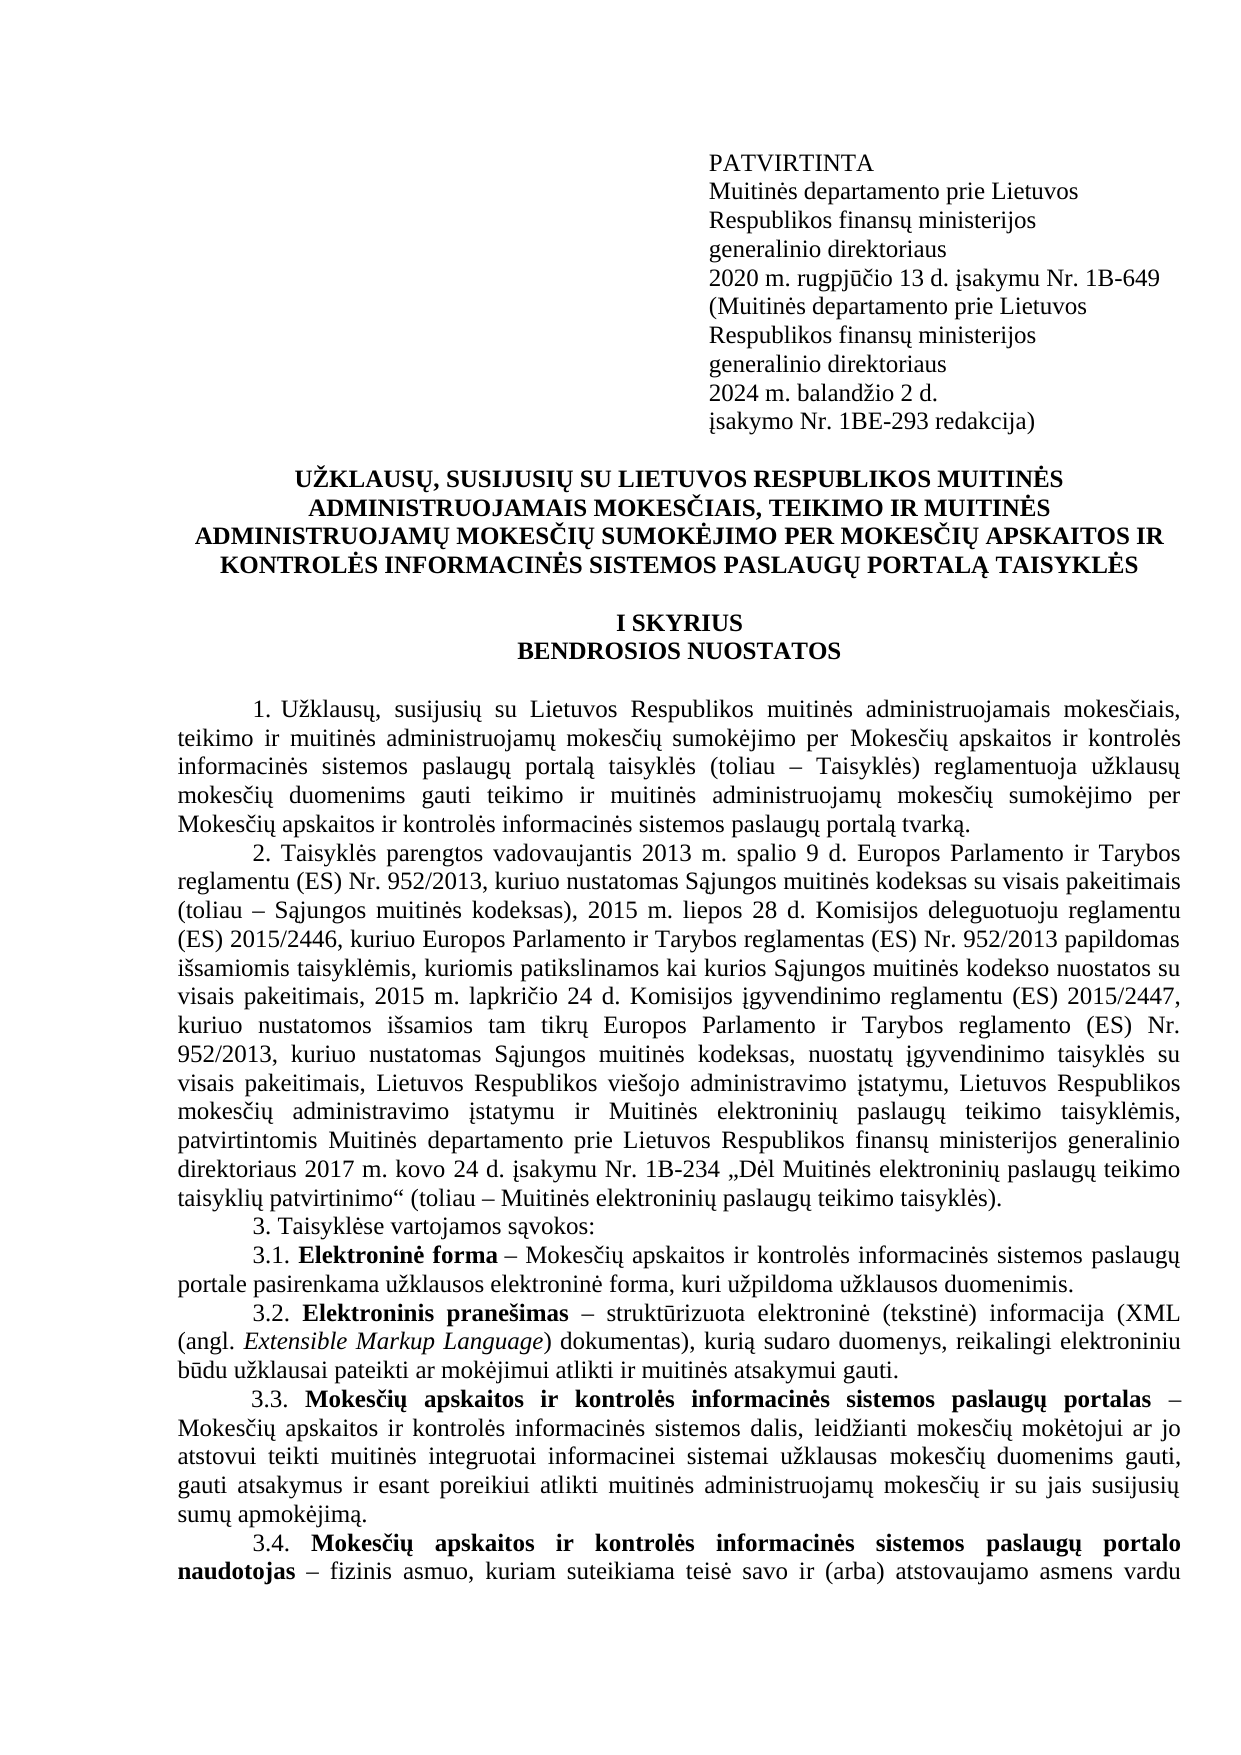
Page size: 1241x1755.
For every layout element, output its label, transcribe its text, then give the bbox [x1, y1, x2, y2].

text 3.3. Mokesčių apskaitos ir kontrolės informacinės sistemos paslaugų portalas – Mokesčių apskaitos ir kontrolės informacinės sistemos dalis, leidžianti mokesčių mokėtojui ar jo atstovui teikti muitinės integruotai informacinei sistemai užklausas mokesčių duomenims gauti, gauti atsakymus ir esant poreikiui atlikti muitinės administruojamų mokesčių ir su jais susijusių sumų apmokėjimą. [177, 1384, 1181, 1528]
text 2. Taisyklės parengtos vadovaujantis 2013 m. spalio 9 d. Europos Parlamento ir Tarybos reglamentu (ES) Nr. 952/2013, kuriuo nustatomas Sąjungos muitinės kodeksas su visais pakeitimais (toliau – Sąjungos muitinės kodeksas), 2015 m. liepos 28 d. Komisijos deleguotuoju reglamentu (ES) 2015/2446, kuriuo Europos Parlamento ir Tarybos reglamentas (ES) Nr. 952/2013 papildomas išsamiomis taisyklėmis, kuriomis patikslinamos kai kurios Sąjungos muitinės kodekso nuostatos su visais pakeitimais, 2015 m. lapkričio 24 d. Komisijos įgyvendinimo reglamentu (ES) 2015/2447, kuriuo nustatomos išsamios tam tikrų Europos Parlamento ir Tarybos reglamento (ES) Nr. 952/2013, kuriuo nustatomas Sąjungos muitinės kodeksas, nuostatų įgyvendinimo taisyklės su visais pakeitimais, Lietuvos Respublikos viešojo administravimo įstatymu, Lietuvos Respublikos mokesčių administravimo įstatymu ir Muitinės elektroninių paslaugų teikimo taisyklėmis, patvirtintomis Muitinės departamento prie Lietuvos Respublikos finansų ministerijos generalinio direktoriaus 2017 m. kovo 24 d. įsakymu Nr. 1B-234 „Dėl Muitinės elektroninių paslaugų teikimo taisyklių patvirtinimo“ (toliau – Muitinės elektroninių paslaugų teikimo taisyklės). [177, 838, 1181, 1211]
text 3.1. Elektroninė forma – Mokesčių apskaitos ir kontrolės informacinės sistemos paslaugų portale pasirenkama užklausos elektroninė forma, kuri užpildoma užklausos duomenimis. [177, 1240, 1181, 1298]
text 3.4. Mokesčių apskaitos ir kontrolės informacinės sistemos paslaugų portalo naudotojas – fizinis asmuo, kuriam suteikiama teisė savo ir (arba) atstovaujamo asmens vardu [177, 1528, 1181, 1585]
text 3. Taisyklėse vartojamos sąvokos: [177, 1211, 1181, 1240]
text 1. Užklausų, susijusių su Lietuvos Respublikos muitinės administruojamais mokesčiais, teikimo ir muitinės administruojamų mokesčių sumokėjimo per Mokesčių apskaitos ir kontrolės informacinės sistemos paslaugų portalą taisyklės (toliau – Taisyklės) reglamentuoja užklausų mokesčių duomenims gauti teikimo ir muitinės administruojamų mokesčių sumokėjimo per Mokesčių apskaitos ir kontrolės informacinės sistemos paslaugų portalą tvarką. [177, 694, 1181, 838]
text BENDROSIOS NUOSTATOS [177, 636, 1181, 665]
text (Muitinės departamento prie Lietuvos Respublikos finansų ministerijos [709, 291, 1181, 349]
text generalinio direktoriaus [709, 349, 1181, 378]
text UŽKLAUSŲ, SUSIJUSIŲ SU LIETUVOS RESPUBLIKOS MUITINĖS ADMINISTRUOJAMAIS MOKESČIAIS, TEIKIMO IR MUITINĖS ADMINISTRUOJAMŲ MOKESČIŲ SUMOKĖJIMO PER Mokesčių apskaitos ir kontrolės informacinės sistemos PASLAUGŲ PORTALĄ TAISYKLĖS [177, 464, 1181, 579]
text 2020 m. rugpjūčio 13 d. įsakymu Nr. 1B-649 [709, 263, 1181, 291]
text įsakymo Nr. 1BE-293 redakcija) [709, 406, 1181, 435]
text PATVIRTINTA [709, 148, 1181, 176]
text generalinio direktoriaus [709, 234, 1181, 263]
text Muitinės departamento prie Lietuvos [709, 176, 1181, 205]
text 2024 m. balandžio 2 d. [709, 378, 1181, 406]
text 3.2. Elektroninis pranešimas – struktūrizuota elektroninė (tekstinė) informacija (XML (angl. Extensible Markup Language) dokumentas), kurią sudaro duomenys, reikalingi elektroniniu būdu užklausai pateikti ar mokėjimui atlikti ir muitinės atsakymui gauti. [177, 1298, 1181, 1384]
text Respublikos finansų ministerijos [709, 205, 1181, 234]
text I SKYRIUS [177, 608, 1181, 636]
